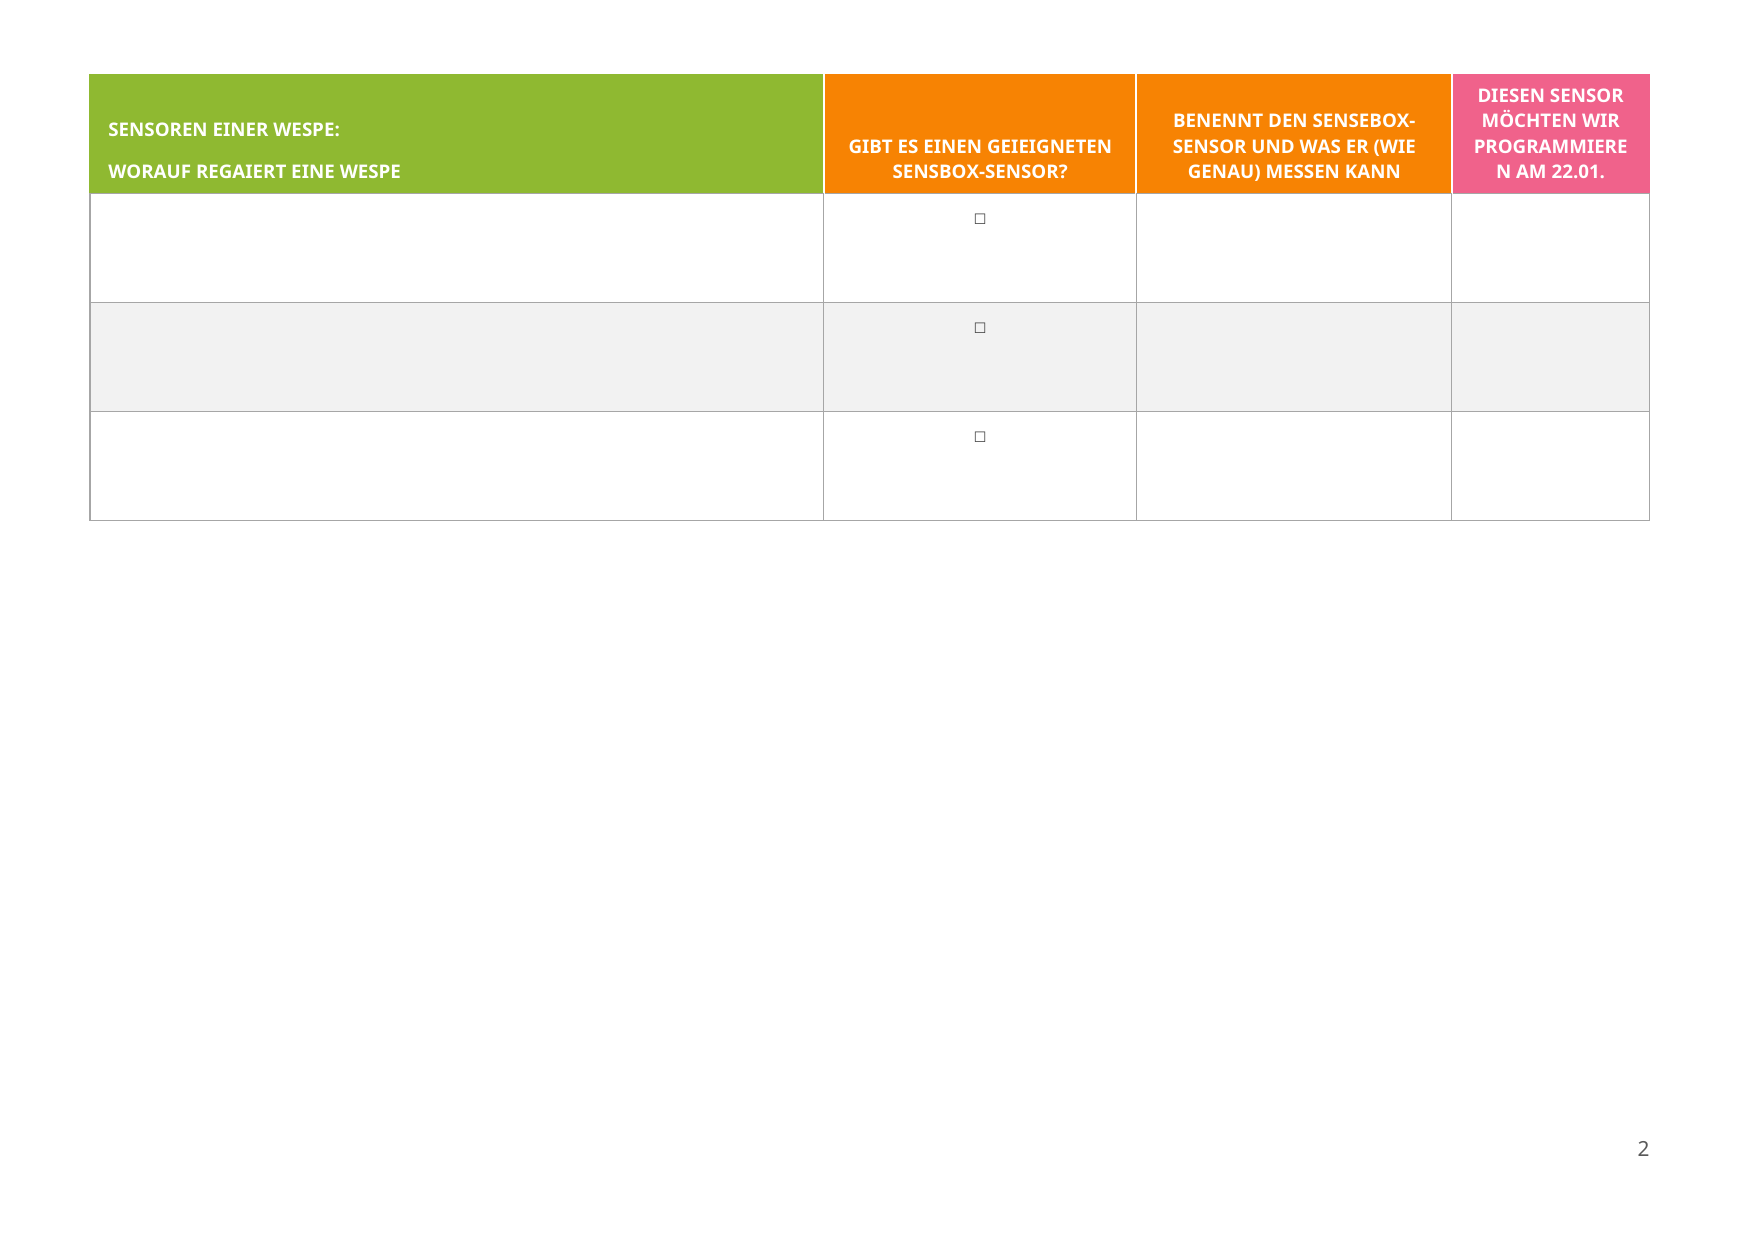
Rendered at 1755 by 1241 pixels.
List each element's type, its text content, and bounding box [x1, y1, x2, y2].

table_cell [91, 303, 823, 411]
table_cell [1137, 194, 1451, 302]
table_cell [1137, 412, 1451, 520]
table_cell [1137, 303, 1451, 411]
table_cell [1452, 194, 1649, 302]
table_header Benennt den SenseBox-Sensor und was er (wie genau) messen kann [1137, 74, 1451, 193]
table_cell [1452, 303, 1649, 411]
table_cell [91, 194, 823, 302]
table_cell [1452, 412, 1649, 520]
table_header Diesen Sensor möchten wir programmieren am 22.01. [1453, 74, 1649, 193]
table_header Sensoren einer Wespe: Worauf regaiert eine Wespe [91, 74, 823, 193]
table_cell ☐ [824, 412, 1136, 520]
table_header Gibt es einen geieigneten Sensbox-Sensor? [825, 74, 1135, 193]
table_cell ☐ [824, 303, 1136, 411]
table_cell ☐ [824, 194, 1136, 302]
table_cell [91, 412, 823, 520]
